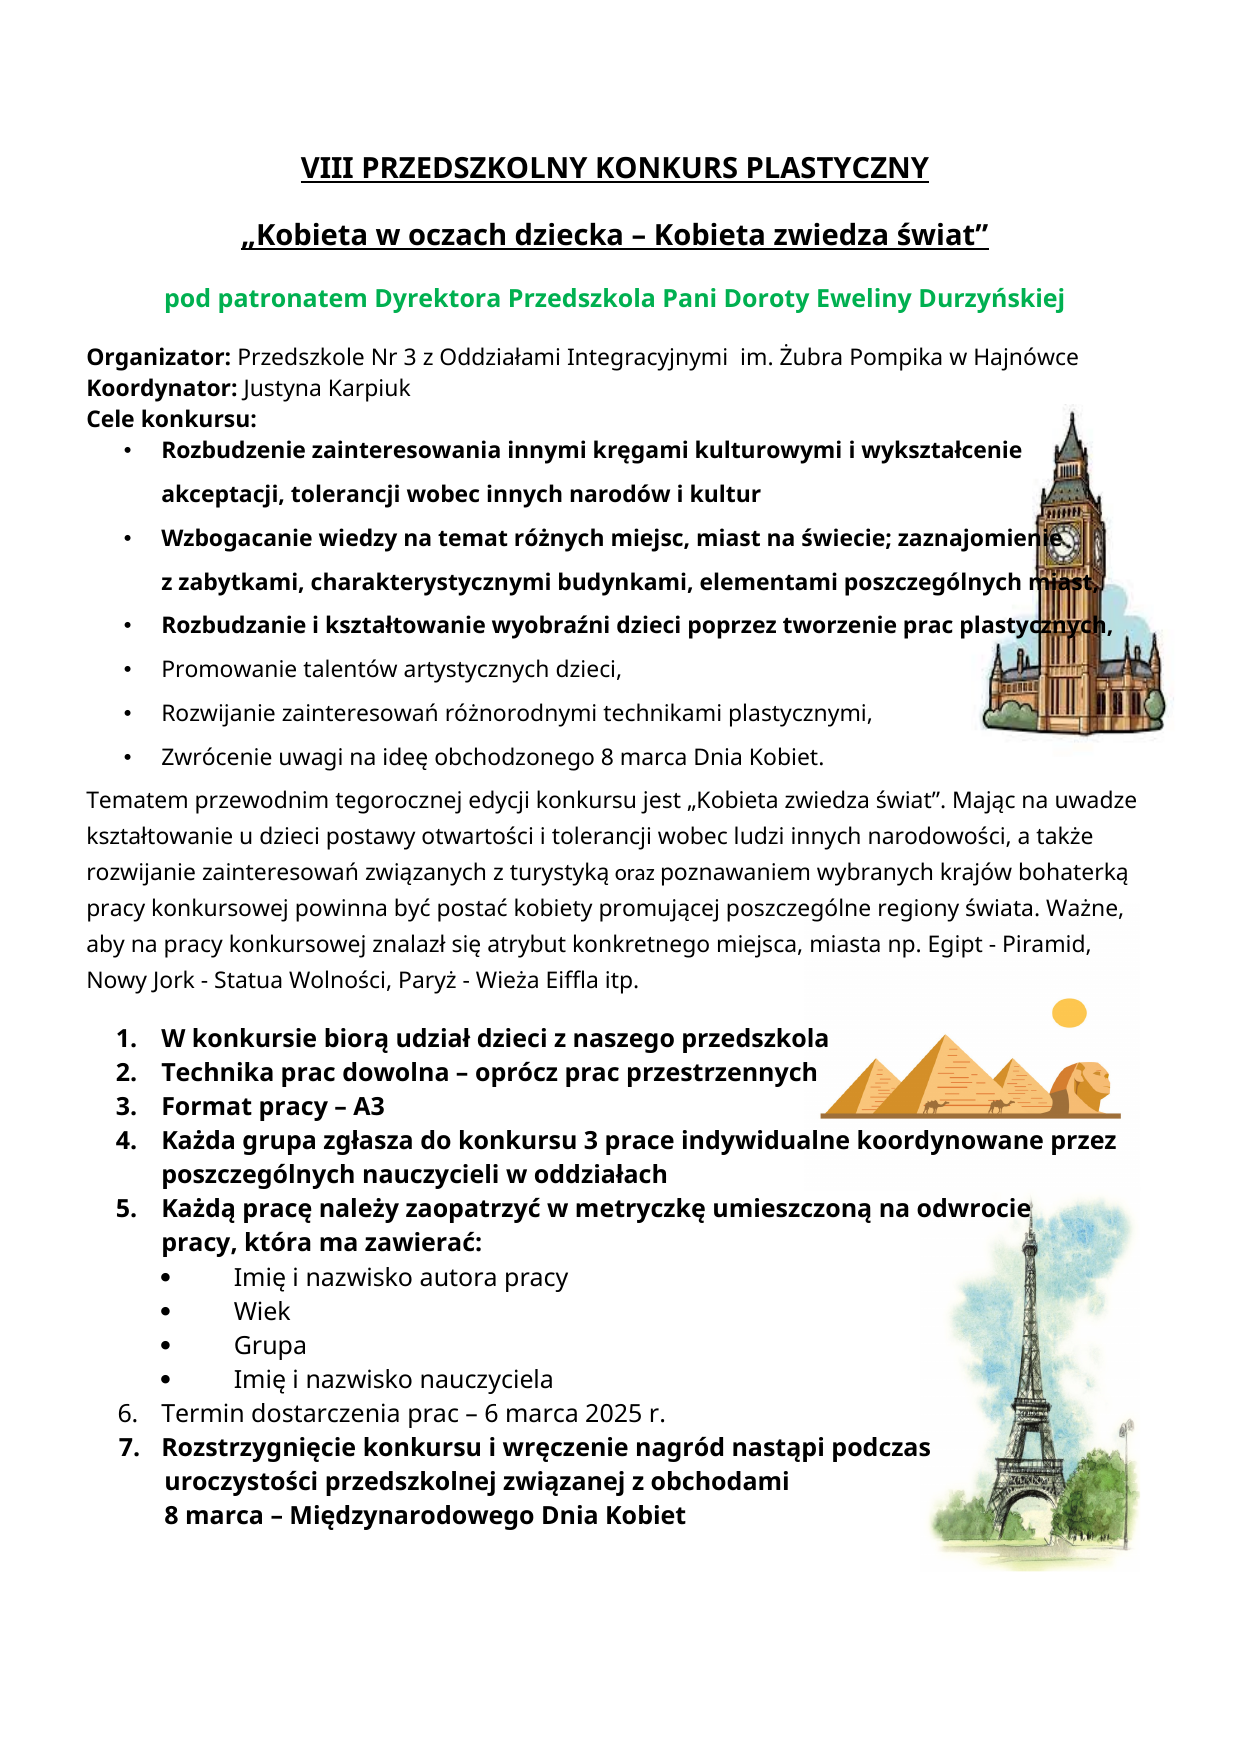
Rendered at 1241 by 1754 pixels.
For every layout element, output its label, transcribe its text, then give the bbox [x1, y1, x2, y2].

picture [902, 905, 909, 915]
list akceptacji, tolerancji wobec innych narodów i kultur [123, 478, 931, 509]
list Rozbudzenie zainteresowania innymi kręgami kulturowymi i wykształcenie [123, 434, 931, 466]
list Każdą pracę należy zaopatrzyć w metryczkę umieszczoną na odwrocie [116, 1191, 920, 1225]
list [1141, 1293, 1203, 1327]
text Cele konkursu: [86, 403, 1144, 434]
picture [1049, 903, 1054, 912]
list 8 marca – Międzynarodowego Dnia Kobiet [119, 1498, 920, 1532]
list Format pracy – A3 [116, 1089, 804, 1123]
text pod patronatem Dyrektora Przedszkola Pani Doroty Eweliny Durzyńskiej [86, 281, 1144, 314]
list Każda grupa zgłasza do konkursu 3 prace indywidualne koordynowane przez poszczególnych nauczycieli w oddziałach [116, 1123, 804, 1191]
text „Kobieta w oczach dziecka – Kobieta zwiedza świat” [86, 214, 1144, 254]
picture [813, 905, 820, 915]
list uroczystości przedszkolnej związanej z obchodami [119, 1463, 920, 1498]
picture [931, 404, 1216, 757]
list Imię i nazwisko autora pracy [161, 1259, 920, 1293]
list Rozstrzygnięcie konkursu i wręczenie nagród nastąpi podczas [119, 1429, 920, 1463]
list Termin dostarczenia prac – 6 marca 2025 r. [117, 1395, 920, 1429]
list Technika prac dowolna – oprócz prac przestrzennych [116, 1055, 804, 1089]
list z zabytkami, charakterystycznymi budynkami, elementami poszczególnych miast, [123, 566, 931, 597]
list Wiek [161, 1293, 920, 1327]
list Wzbogacanie wiedzy na temat różnych miejsc, miast na świecie; zaznajomienie [123, 522, 931, 553]
text Koordynator: Justyna Karpiuk [86, 372, 1144, 403]
list [1141, 1259, 1203, 1293]
picture [804, 903, 1141, 1572]
list Promowanie talentów artystycznych dzieci, [123, 653, 931, 684]
text Tematem przewodnim tegorocznej edycji konkursu jest „Kobieta zwiedza świat”. Mając na uwadze kształtowanie u dzieci postawy otwartości i tolerancji wobec ludzi innych narodowości, a także rozwijanie zainteresowań związanych z turystyką oraz poznawaniem wybranych krajów bohaterką pracy konkursowej powinna być postać kobiety promującej poszczególne regiony świata. Ważne, aby na pracy konkursowej znalazł się atrybut konkretnego miejsca, miasta np. Egipt - Piramid, Nowy Jork - Statua Wolności, Paryż - Wieża Eiffla itp. [86, 784, 1144, 995]
list pracy, która ma zawierać: [116, 1225, 920, 1259]
text Organizator: Przedszkole Nr 3 z Oddziałami Integracyjnymi im. Żubra Pompika w Hajnówce [86, 341, 1144, 372]
text VIII PRZEDSZKOLNY KONKURS PLASTYCZNY [86, 148, 1144, 187]
list Grupa [161, 1327, 920, 1361]
list [1141, 1361, 1203, 1395]
list [1141, 1327, 1203, 1361]
picture [1059, 903, 1064, 913]
list Rozwijanie zainteresowań różnorodnymi technikami plastycznymi, [123, 697, 931, 728]
list Zwrócenie uwagi na ideę obchodzonego 8 marca Dnia Kobiet. [123, 741, 1144, 772]
list Imię i nazwisko nauczyciela [161, 1361, 920, 1395]
list Rozbudzanie i kształtowanie wyobraźni dzieci poprzez tworzenie prac plastycznych, [123, 609, 931, 641]
picture [921, 1206, 927, 1214]
list W konkursie biorą udział dzieci z naszego przedszkola [116, 1021, 804, 1055]
